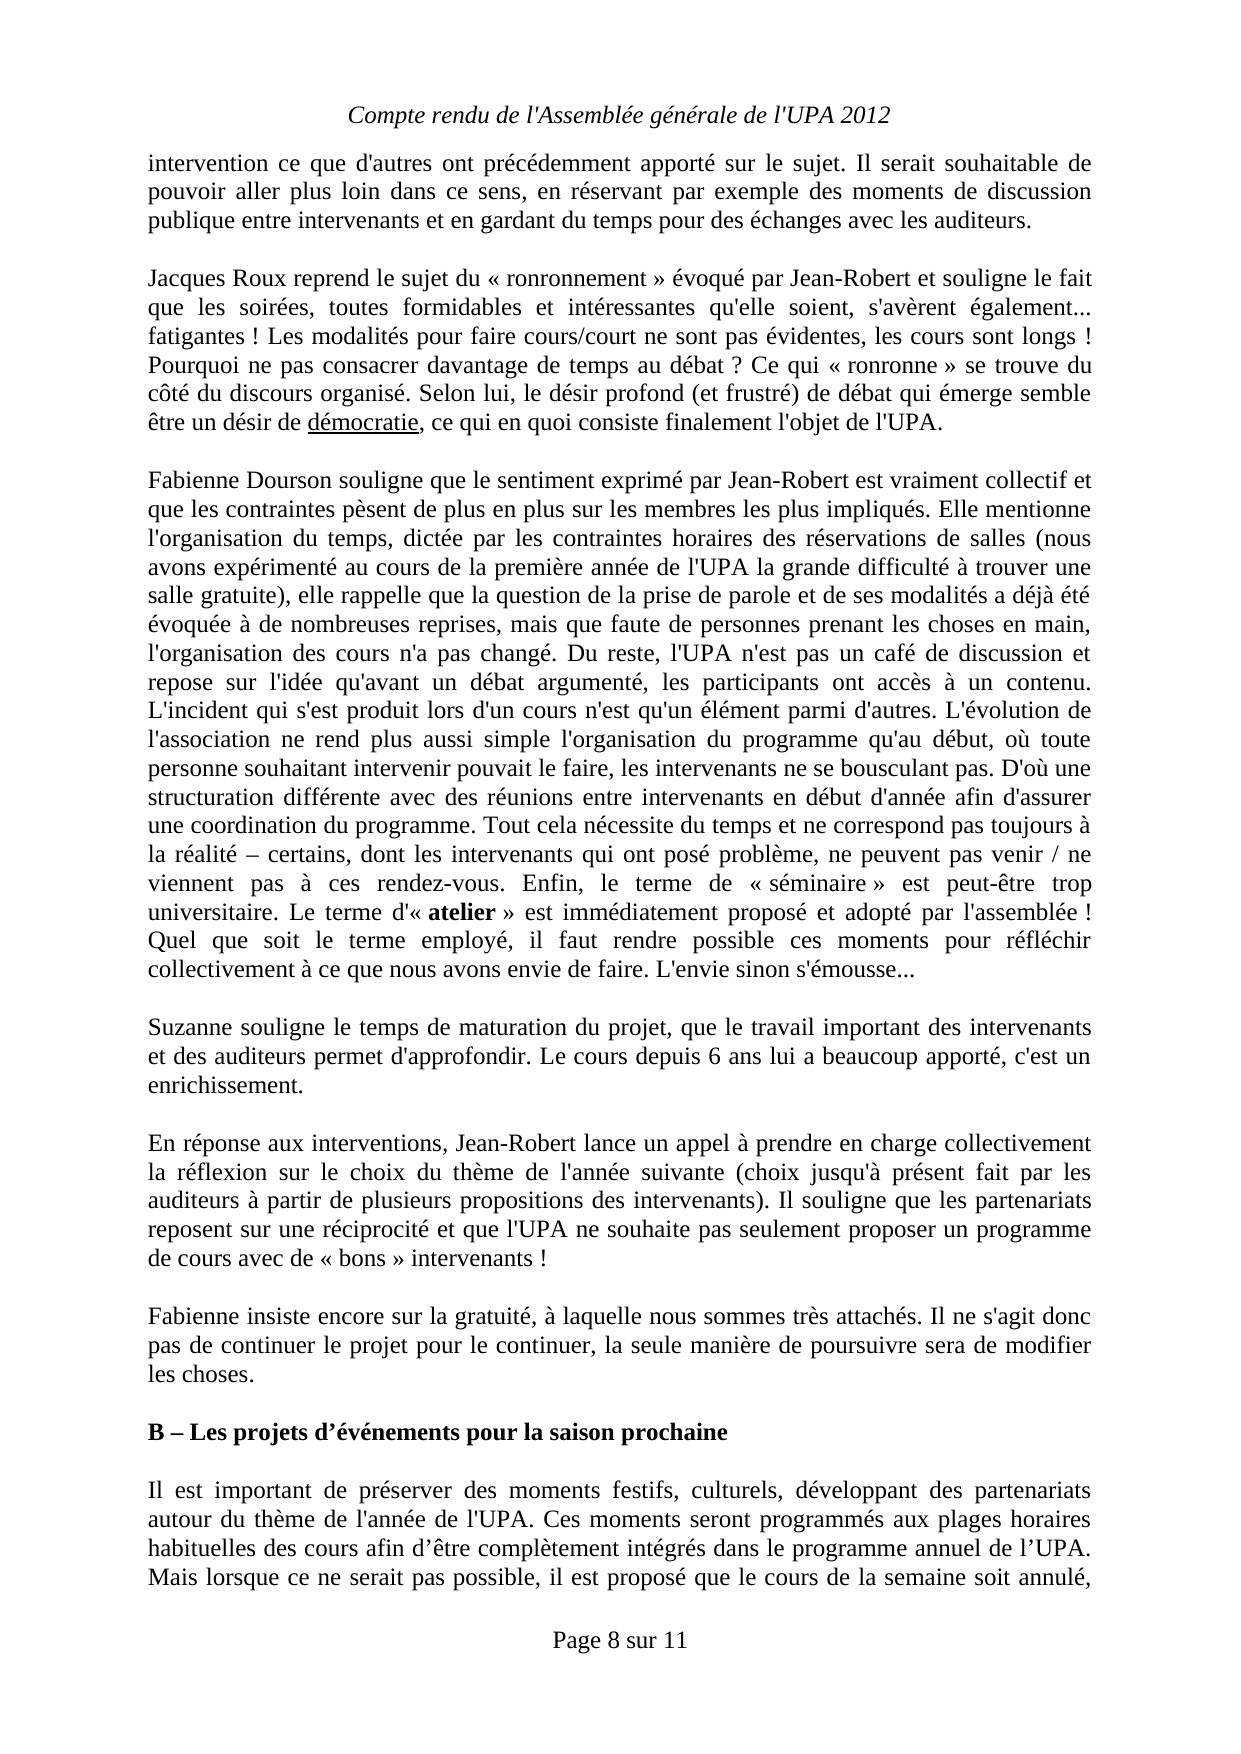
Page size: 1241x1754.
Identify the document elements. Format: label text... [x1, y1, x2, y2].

text B – Les projets d’événements pour la saison prochaine [148, 1417, 1092, 1446]
text Il est important de préserver des moments festifs, culturels, développant des partenariats autour du thème de l'année de l'UPA. Ces moments seront programmés aux plages horaires habituelles des cours afin d’être complètement intégrés dans le programme annuel de l’UPA. Mais lorsque ce ne serait pas possible, il est proposé que le cours de la semaine soit annulé, [148, 1475, 1092, 1590]
text Fabienne Dourson souligne que le sentiment exprimé par Jean-Robert est vraiment collectif et que les contraintes pèsent de plus en plus sur les membres les plus impliqués. Elle mentionne l'organisation du temps, dictée par les contraintes horaires des réservations de salles (nous avons expérimenté au cours de la première année de l'UPA la grande difficulté à trouver une salle gratuite), elle rappelle que la question de la prise de parole et de ses modalités a déjà été évoquée à de nombreuses reprises, mais que faute de personnes prenant les choses en main, l'organisation des cours n'a pas changé. Du reste, l'UPA n'est pas un café de discussion et repose sur l'idée qu'avant un débat argumenté, les participants ont accès à un contenu. L'incident qui s'est produit lors d'un cours n'est qu'un élément parmi d'autres. L'évolution de l'association ne rend plus aussi simple l'organisation du programme qu'au début, où toute personne souhaitant intervenir pouvait le faire, les intervenants ne se bousculant pas. D'où une structuration différente avec des réunions entre intervenants en début d'année afin d'assurer une coordination du programme. Tout cela nécessite du temps et ne correspond pas toujours à la réalité – certains, dont les intervenants qui ont posé problème, ne peuvent pas venir / ne viennent pas à ces rendez-vous. Enfin, le terme de « séminaire » est peut-être trop universitaire. Le terme d'« atelier » est immédiatement proposé et adopté par l'assemblée ! Quel que soit le terme employé, il faut rendre possible ces moments pour réfléchir collectivement à ce que nous avons envie de faire. L'envie sinon s'émousse... [148, 465, 1092, 983]
text Jacques Roux reprend le sujet du « ronronnement » évoqué par Jean-Robert et souligne le fait que les soirées, toutes formidables et intéressantes qu'elle soient, s'avèrent également... fatigantes ! Les modalités pour faire cours/court ne sont pas évidentes, les cours sont longs ! Pourquoi ne pas consacrer davantage de temps au débat ? Ce qui « ronronne » se trouve du côté du discours organisé. Selon lui, le désir profond (et frustré) de débat qui émerge semble être un désir de démocratie, ce qui en quoi consiste finalement l'objet de l'UPA. [148, 263, 1092, 436]
text Fabienne insiste encore sur la gratuité, à laquelle nous sommes très attachés. Il ne s'agit donc pas de continuer le projet pour le continuer, la seule manière de poursuivre sera de modifier les choses. [148, 1301, 1092, 1388]
text En réponse aux interventions, Jean-Robert lance un appel à prendre en charge collectivement la réflexion sur le choix du thème de l'année suivante (choix jusqu'à présent fait par les auditeurs à partir de plusieurs propositions des intervenants). Il souligne que les partenariats reposent sur une réciprocité et que l'UPA ne souhaite pas seulement proposer un programme de cours avec de « bons » intervenants ! [148, 1128, 1092, 1272]
text Suzanne souligne le temps de maturation du projet, que le travail important des intervenants et des auditeurs permet d'approfondir. Le cours depuis 6 ans lui a beaucoup apporté, c'est un enrichissement. [148, 1012, 1092, 1099]
text intervention ce que d'autres ont précédemment apporté sur le sujet. Il serait souhaitable de pouvoir aller plus loin dans ce sens, en réservant par exemple des moments de discussion publique entre intervenants et en gardant du temps pour des échanges avec les auditeurs. [148, 148, 1092, 234]
